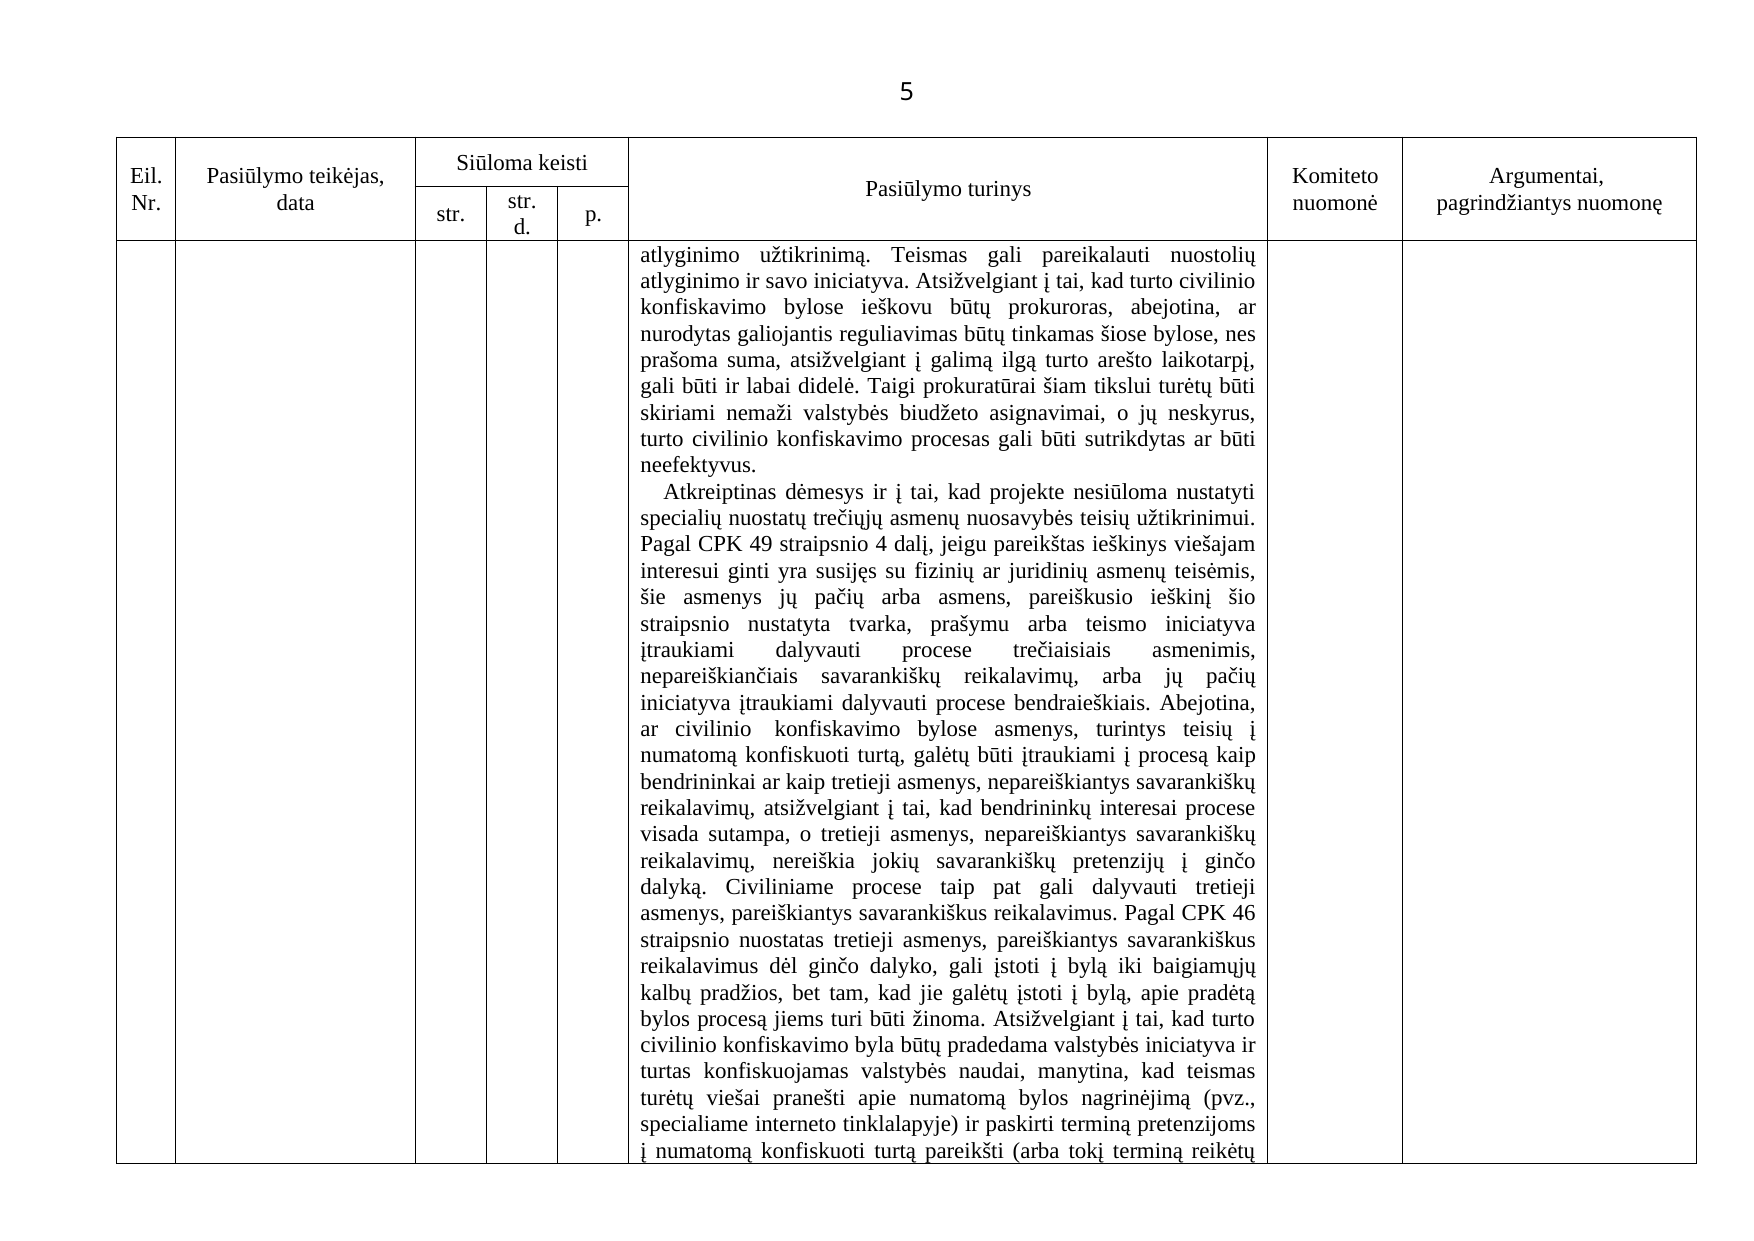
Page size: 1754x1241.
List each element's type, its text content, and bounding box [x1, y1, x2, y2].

table_cell [1403, 241, 1696, 1163]
table_cell [176, 241, 415, 1163]
table_cell [416, 241, 486, 1163]
table_cell [117, 241, 175, 1163]
table_header Siūloma keisti [416, 138, 628, 186]
table_header Komiteto nuomonė [1268, 138, 1402, 239]
table_cell str. [416, 187, 486, 239]
table_cell [558, 241, 628, 1163]
table_header Eil. Nr. [117, 138, 175, 239]
table_header Pasiūlymo teikėjas, data [176, 138, 415, 239]
table_cell [1268, 241, 1402, 1163]
table_cell atlyginimo užtikrinimą. Teismas gali pareikalauti nuostolių atlyginimo ir savo iniciatyva. Atsižvelgiant į tai, kad turto civilinio konfiskavimo bylose ieškovu būtų prokuroras, abejotina, ar nurodytas galiojantis reguliavimas būtų tinkamas šiose bylose, nes prašoma suma, atsižvelgiant į galimą ilgą turto arešto laikotarpį, gali būti ir labai didelė. Taigi prokuratūrai šiam tikslui turėtų būti skiriami nemaži valstybės biudžeto asignavimai, o jų neskyrus, turto civilinio konfiskavimo procesas gali būti sutrikdytas ar būti neefektyvus. Atkreiptinas dėmesys ir į tai, kad projekte nesiūloma nustatyti specialių nuostatų trečiųjų asmenų nuosavybės teisių užtikrinimui. Pagal CPK 49 straipsnio 4 dalį, jeigu pareikštas ieškinys viešajam interesui ginti yra susijęs su fizinių ar juridinių asmenų teisėmis, šie asmenys jų pačių arba asmens, pareiškusio ieškinį šio straipsnio nustatyta tvarka, prašymu arba teismo iniciatyva įtraukiami dalyvauti procese trečiaisiais asmenimis, nepareiškiančiais savarankiškų reikalavimų, arba jų pačių iniciatyva įtraukiami dalyvauti procese bendraieškiais. Abejotina, ar civilinio konfiskavimo bylose asmenys, turintys teisių į numatomą konfiskuoti turtą, galėtų būti įtraukiami į procesą kaip bendrininkai ar kaip tretieji asmenys, nepareiškiantys savarankiškų reikalavimų, atsižvelgiant į tai, kad bendrininkų interesai procese visada sutampa, o tretieji asmenys, nepareiškiantys savarankiškų reikalavimų, nereiškia jokių savarankiškų pretenzijų į ginčo dalyką. Civiliniame procese taip pat gali dalyvauti tretieji asmenys, pareiškiantys savarankiškus reikalavimus. Pagal CPK 46 straipsnio nuostatas tretieji asmenys, pareiškiantys savarankiškus reikalavimus dėl ginčo dalyko, gali įstoti į bylą iki baigiamųjų kalbų pradžios, bet tam, kad jie galėtų įstoti į bylą, apie pradėtą bylos procesą jiems turi būti žinoma. Atsižvelgiant į tai, kad turto civilinio konfiskavimo byla būtų pradedama valstybės iniciatyva ir turtas konfiskuojamas valstybės naudai, manytina, kad teismas turėtų viešai pranešti apie numatomą bylos nagrinėjimą (pvz., specialiame interneto tinklalapyje) ir paskirti terminą pretenzijoms į numatomą konfiskuoti turtą pareikšti (arba tokį terminą reikėtų [629, 241, 1267, 1163]
table_cell [487, 241, 557, 1163]
table_header Argumentai, pagrindžiantys nuomonę [1403, 138, 1696, 239]
table_cell str. d. [487, 187, 557, 239]
table_header Pasiūlymo turinys [629, 138, 1267, 239]
table_cell p. [558, 187, 628, 239]
